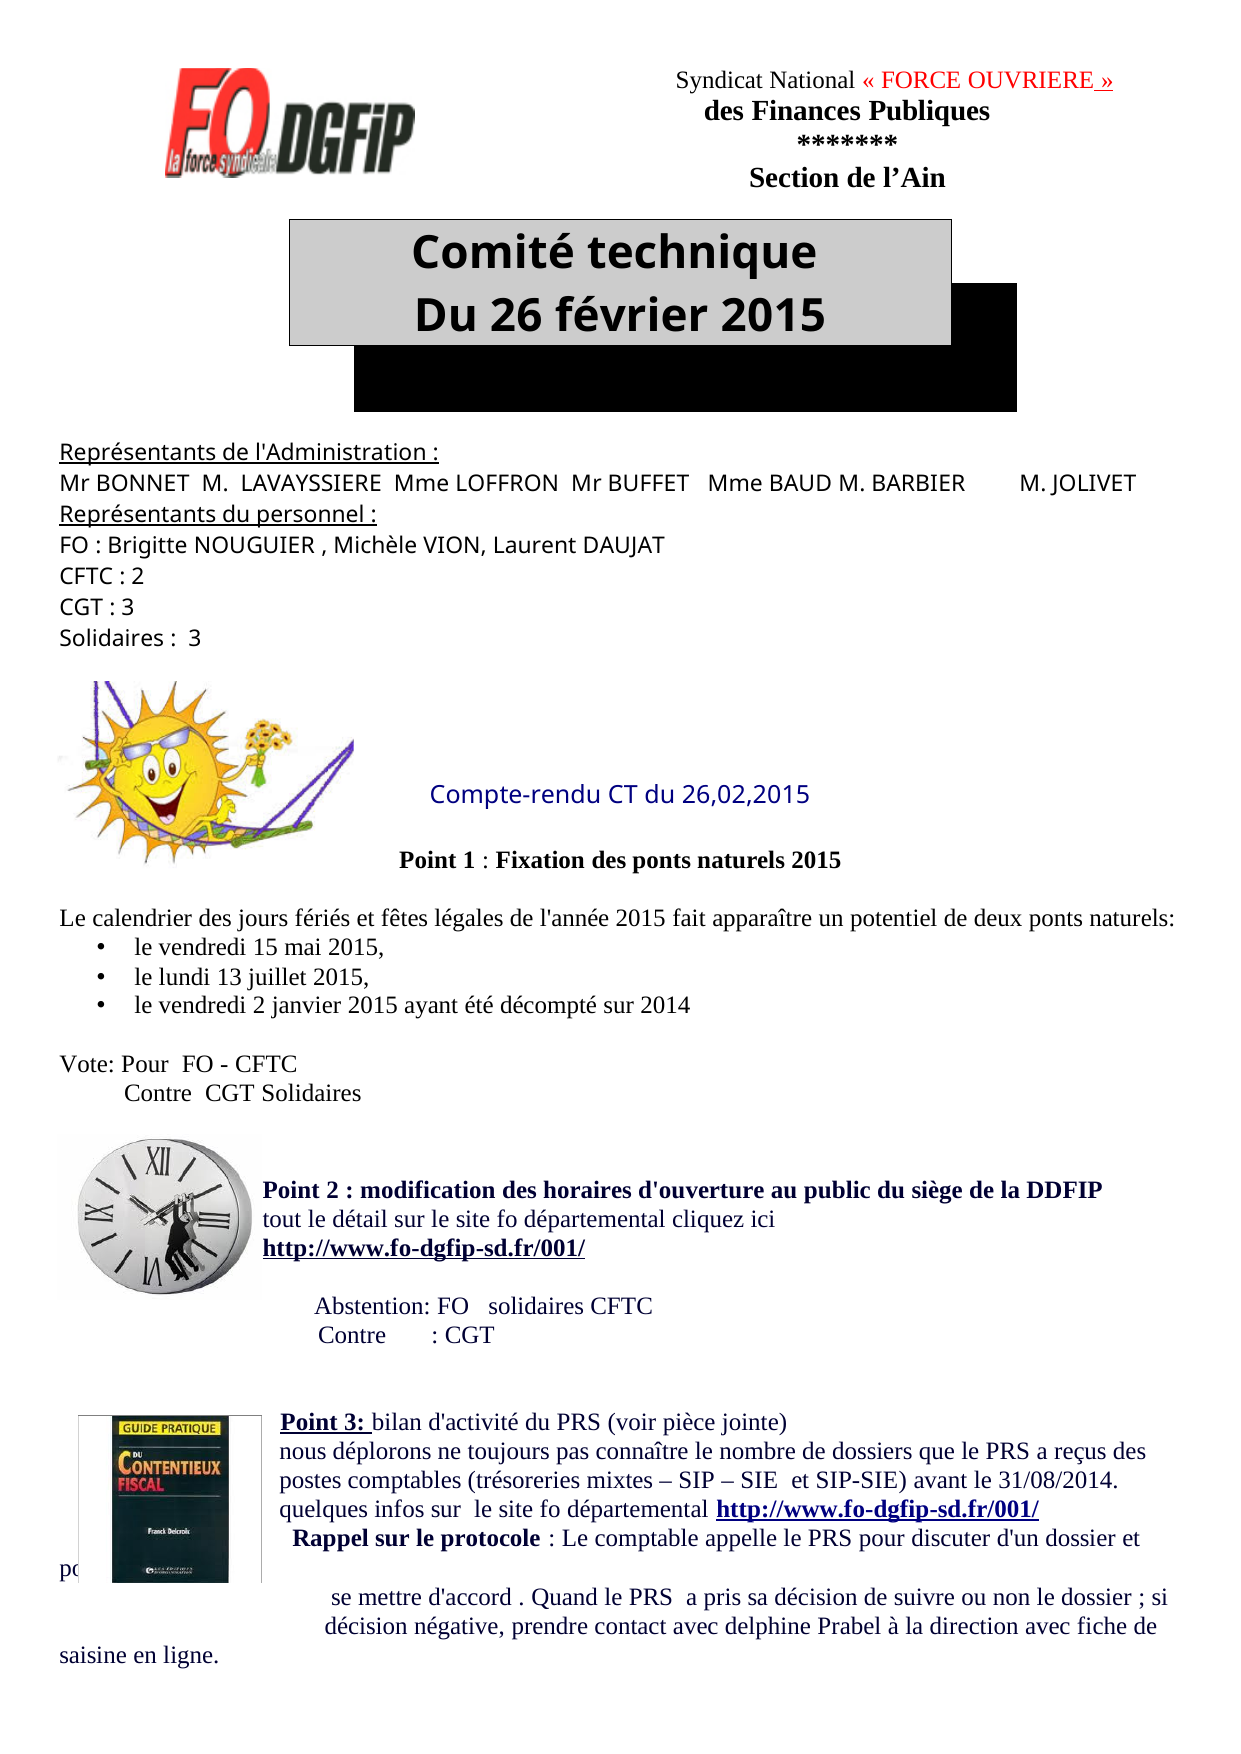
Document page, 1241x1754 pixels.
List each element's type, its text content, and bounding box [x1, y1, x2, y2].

table_header Syndicat National « FORCE OUVRIERE » des Finances Publiques ******* Section de l’Ain [517, 35, 1177, 219]
text Le calendrier des jours fériés et fêtes légales de l'année 2015 fait apparaître un potentiel de deux ponts naturels: [59, 903, 1181, 932]
text CGT : 3 [59, 591, 1181, 622]
text Rappel sur le protocole : Le comptable appelle le PRS pour discuter d'un dossier et pour [262, 1523, 1181, 1581]
text Point 1 : Fixation des ponts naturels 2015 [354, 845, 1181, 874]
text Représentants de l'Administration : [59, 436, 1181, 467]
text Contre : CGT [59, 1320, 1181, 1349]
text tout le détail sur le site fo départemental cliquez ici [263, 1204, 1181, 1233]
table_header [63, 35, 517, 219]
picture [78, 1416, 262, 1583]
text Contre CGT Solidaires [59, 1078, 1181, 1107]
list le lundi 13 juillet 2015, [97, 961, 1181, 990]
text Vote: Pour FO - CFTC [59, 1048, 1181, 1078]
text nous déplorons ne toujours pas connaître le nombre de dossiers que le PRS a reçus des [262, 1436, 1181, 1465]
picture [56, 681, 354, 895]
text FO : Brigitte NOUGUIER , Michèle VION, Laurent DAUJAT [59, 529, 1181, 560]
list le vendredi 15 mai 2015, [97, 932, 1181, 961]
text postes comptables (trésoreries mixtes – SIP – SIE et SIP-SIE) avant le 31/08/2014. [262, 1465, 1181, 1494]
subtitle Du 26 février 2015 [290, 281, 951, 345]
text Mr BONNET M. LAVAYSSIERE Mme LOFFRON Mr BUFFET Mme BAUD M. BARBIER M. JOLIVET [59, 467, 1181, 498]
text Point 3: bilan d'activité du PRS (voir pièce jointe) [59, 1407, 1181, 1436]
text quelques infos sur le site fo départemental http://www.fo-dgfip-sd.fr/001/ [262, 1494, 1181, 1523]
text Représentants du personnel : [59, 498, 1181, 529]
list le vendredi 2 janvier 2015 ayant été décompté sur 2014 [97, 990, 1181, 1019]
text Solidaires : 3 [59, 622, 1181, 653]
subtitle Comité technique [290, 220, 951, 281]
text décision négative, prendre contact avec delphine Prabel à la direction avec fiche de saisine en ligne. [59, 1611, 1181, 1669]
text CFTC : 2 [59, 560, 1181, 591]
picture [56, 1134, 263, 1300]
text Compte-rendu CT du 26,02,2015 [354, 777, 1181, 811]
picture [165, 68, 415, 178]
text Abstention: FO solidaires CFTC [59, 1291, 1181, 1320]
text se mettre d'accord . Quand le PRS a pris sa décision de suivre ou non le dossier ; si [59, 1581, 1181, 1611]
text Point 2 : modification des horaires d'ouverture au public du siège de la DDFIP [263, 1174, 1181, 1204]
text http://www.fo-dgfip-sd.fr/001/ [263, 1233, 1181, 1262]
